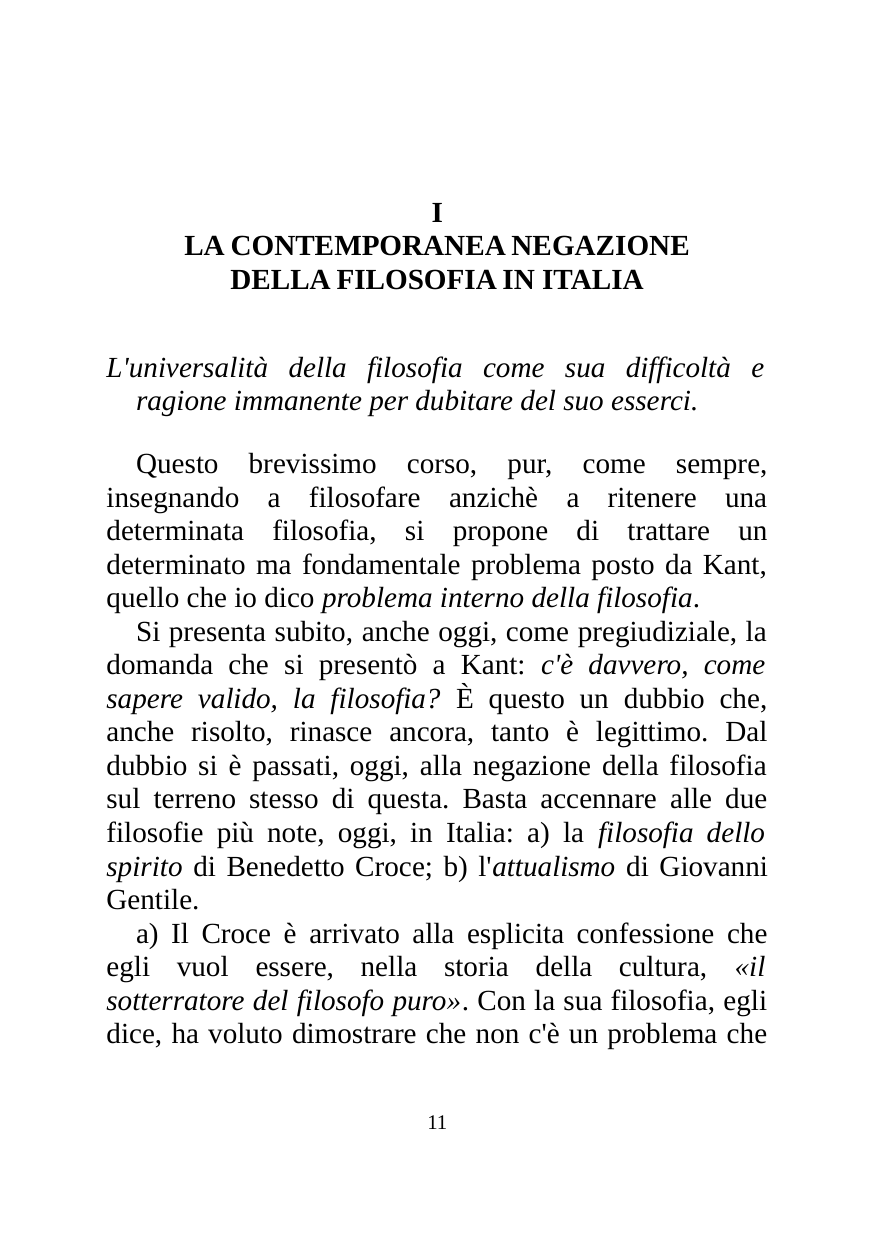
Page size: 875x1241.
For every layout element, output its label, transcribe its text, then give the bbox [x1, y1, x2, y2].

text Si presenta subito, anche oggi, come pregiudiziale, la domanda che si presentò a Kant: c'è davvero, come sapere valido, la filosofia? È questo un dubbio che, anche risolto, rinasce ancora, tanto è legittimo. Dal dubbio si è passati, oggi, alla negazione della filosofia sul terreno stesso di questa. Basta accennare alle due filosofie più note, oggi, in Italia: a) la filosofia dello spirito di Benedetto Croce; b) l'attualismo di Giovanni Gentile. [106, 614, 768, 916]
subtitle I LA CONTEMPORANEA NEGAZIONE DELLA FILOSOFIA IN ITALIA [106, 195, 768, 295]
subtitle L'universalità della filosofia come sua difficoltà e ragione immanente per dubitare del suo esserci. [106, 350, 768, 417]
text a) Il Croce è arrivato alla esplicita confessione che egli vuol essere, nella storia della cultura, «il sotterratore del filosofo puro». Con la sua filosofia, egli dice, ha voluto dimostrare che non c'è un problema che [106, 916, 768, 1050]
text Questo brevissimo corso, pur, come sempre, insegnando a filosofare anzichè a ritenere una determinata filosofia, si propone di trattare un determinato ma fondamentale problema posto da Kant, quello che io dico problema interno della filosofia. [106, 446, 768, 614]
